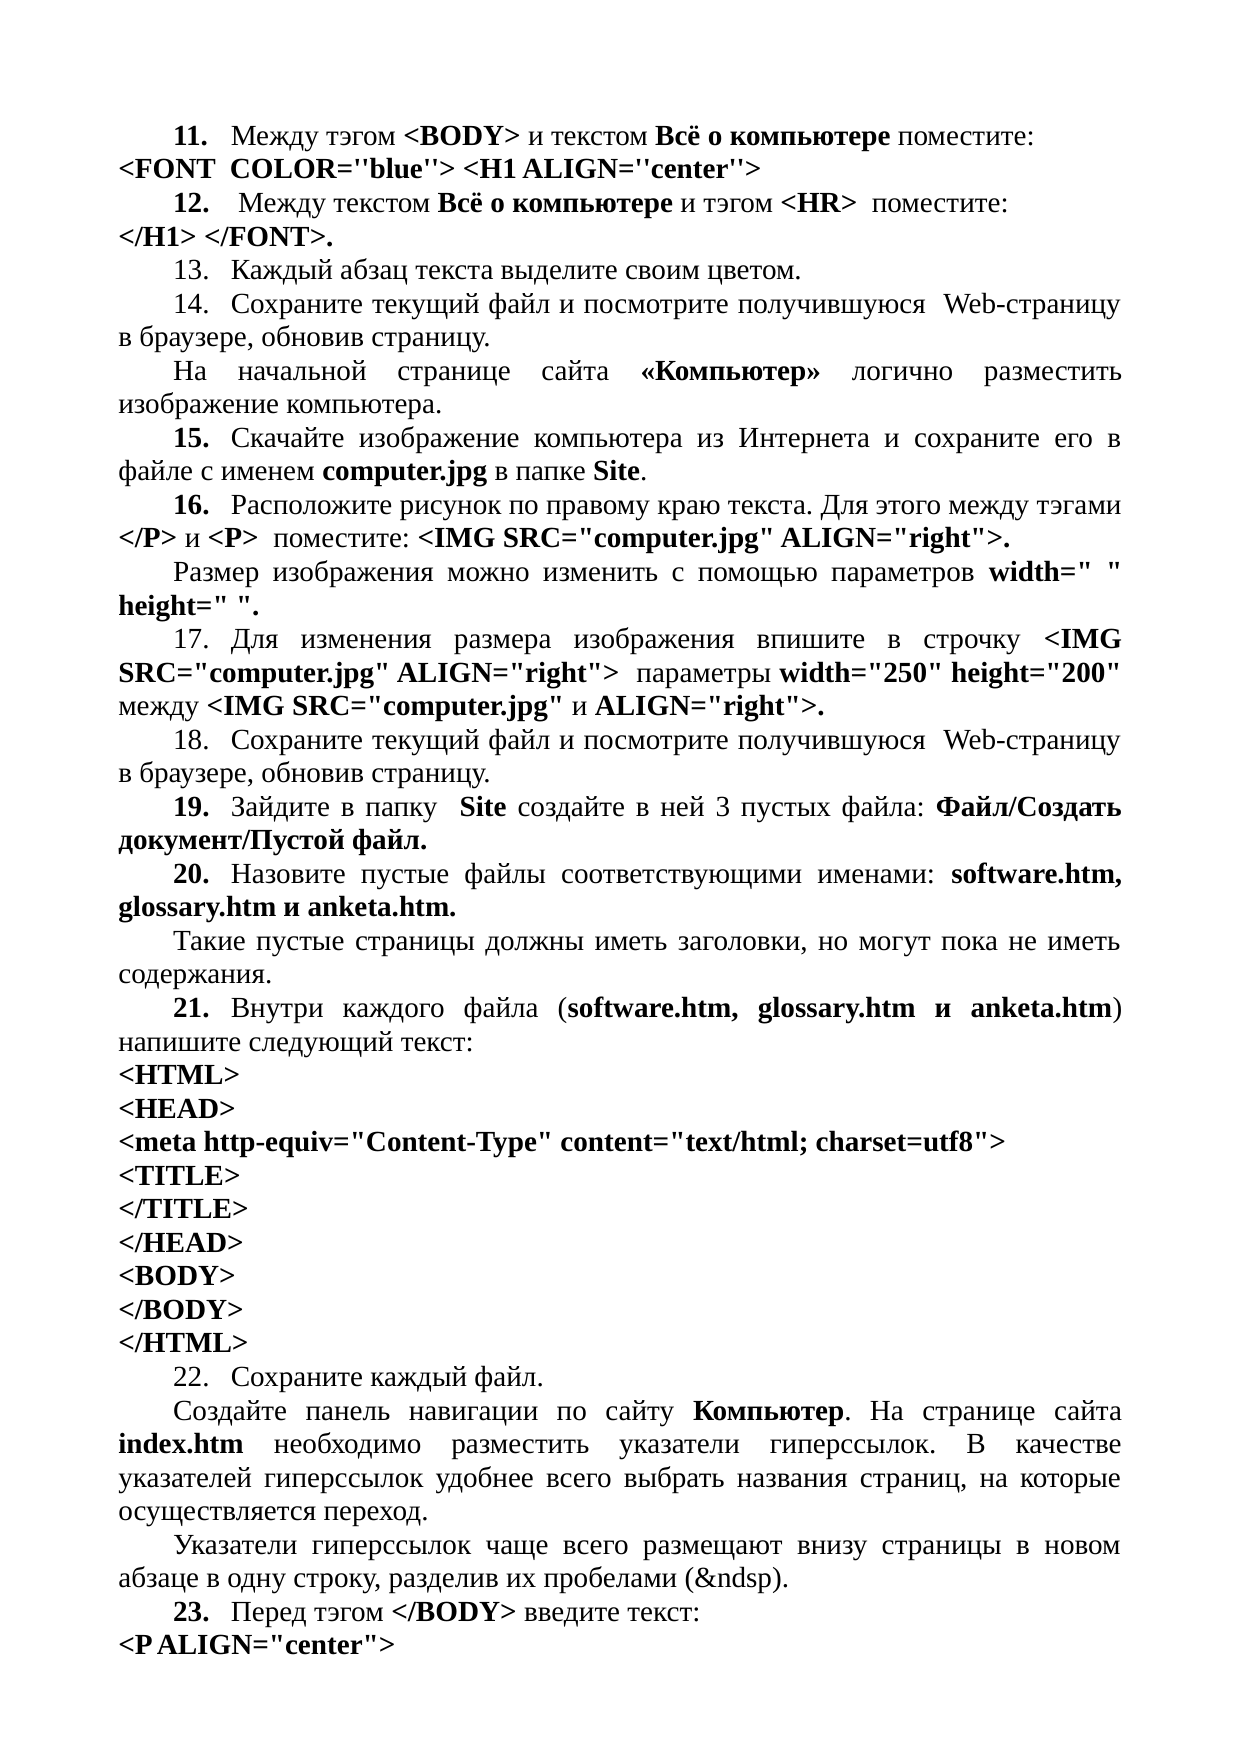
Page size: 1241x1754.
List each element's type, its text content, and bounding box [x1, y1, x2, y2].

text На начальной странице сайта «Компьютер» логично разместить изображение компьютера. [118, 353, 1122, 420]
text </TITLE> [118, 1191, 1122, 1225]
list </H1> </FONT>. [118, 219, 1122, 252]
list Назовите пустые файлы соответствующими именами: software.htm, glossary.htm и anketa.htm. [118, 856, 1122, 923]
list Внутри каждого файла (software.htm, glossary.htm и anketa.htm) напишите следующий текст: [118, 990, 1122, 1057]
text Размер изображения можно изменить с помощью параметров width=" " height=" ". [118, 554, 1122, 621]
text Такие пустые страницы должны иметь заголовки, но могут пока не иметь содержания. [118, 923, 1122, 990]
list </BODY> [118, 1292, 1122, 1326]
list Расположите рисунок по правому краю текста. Для этого между тэгами </P> и <P> поместите: <IMG SRC="сomputer.jpg" ALIGN="right">. [118, 487, 1122, 554]
text <meta http-equiv="Content-Type" content="text/html; charset=utf8"> [118, 1124, 1122, 1158]
list Между текстом Всё о компьютере и тэгом <HR> поместите: [118, 185, 1122, 219]
text <HEAD> [118, 1091, 1122, 1124]
list Между тэгом <BODY> и текстом Всё о компьютере поместите: [118, 118, 1122, 152]
list Сохраните текущий файл и посмотрите получившуюся Web-страницу в браузере, обновив страницу. [118, 722, 1122, 789]
text <FONT COLOR=''blue''> <H1 ALIGN=''center''> [118, 152, 1122, 185]
list Перед тэгом </BODY> введите текст: [118, 1594, 1122, 1627]
list Сохраните текущий файл и посмотрите получившуюся Web-страницу в браузере, обновив страницу. [118, 286, 1122, 353]
text Создайте панель навигации по сайту Компьютер. На странице сайта index.htm необходимо разместить указатели гиперссылок. В качестве указателей гиперссылок удобнее всего выбрать названия страниц, на которые осуществляется переход. [118, 1393, 1122, 1527]
list Сохраните каждый файл. [118, 1359, 1122, 1393]
list Зайдите в папку Site создайте в ней 3 пустых файла: Файл/Создать документ/Пустой файл. [118, 789, 1122, 856]
text <BODY> [118, 1258, 1122, 1292]
text <ТIТLЕ> [118, 1158, 1122, 1191]
text Указатели гиперссылок чаще всего размещают внизу страницы в новом абзаце в одну строку, разделив их пробелами (&ndsp). [118, 1527, 1122, 1594]
list <НТМL> [118, 1057, 1122, 1091]
list </HTML> [118, 1326, 1122, 1359]
list Скачайте изображение компьютера из Интернета и сохраните его в файле с именем computer.jpg в папке Site. [118, 420, 1122, 487]
list Каждый абзац текста выделите своим цветом. [118, 252, 1122, 286]
list Для изменения размера изображения впишите в строчку <IMG SRC="сomputer.jpg" ALIGN="right"> параметры width="250" height="200" между <IMG SRC="сomputer.jpg" и ALIGN="right">. [118, 621, 1122, 722]
list </HEAD> [118, 1225, 1122, 1258]
list <P ALIGN="center"> [118, 1627, 1122, 1661]
